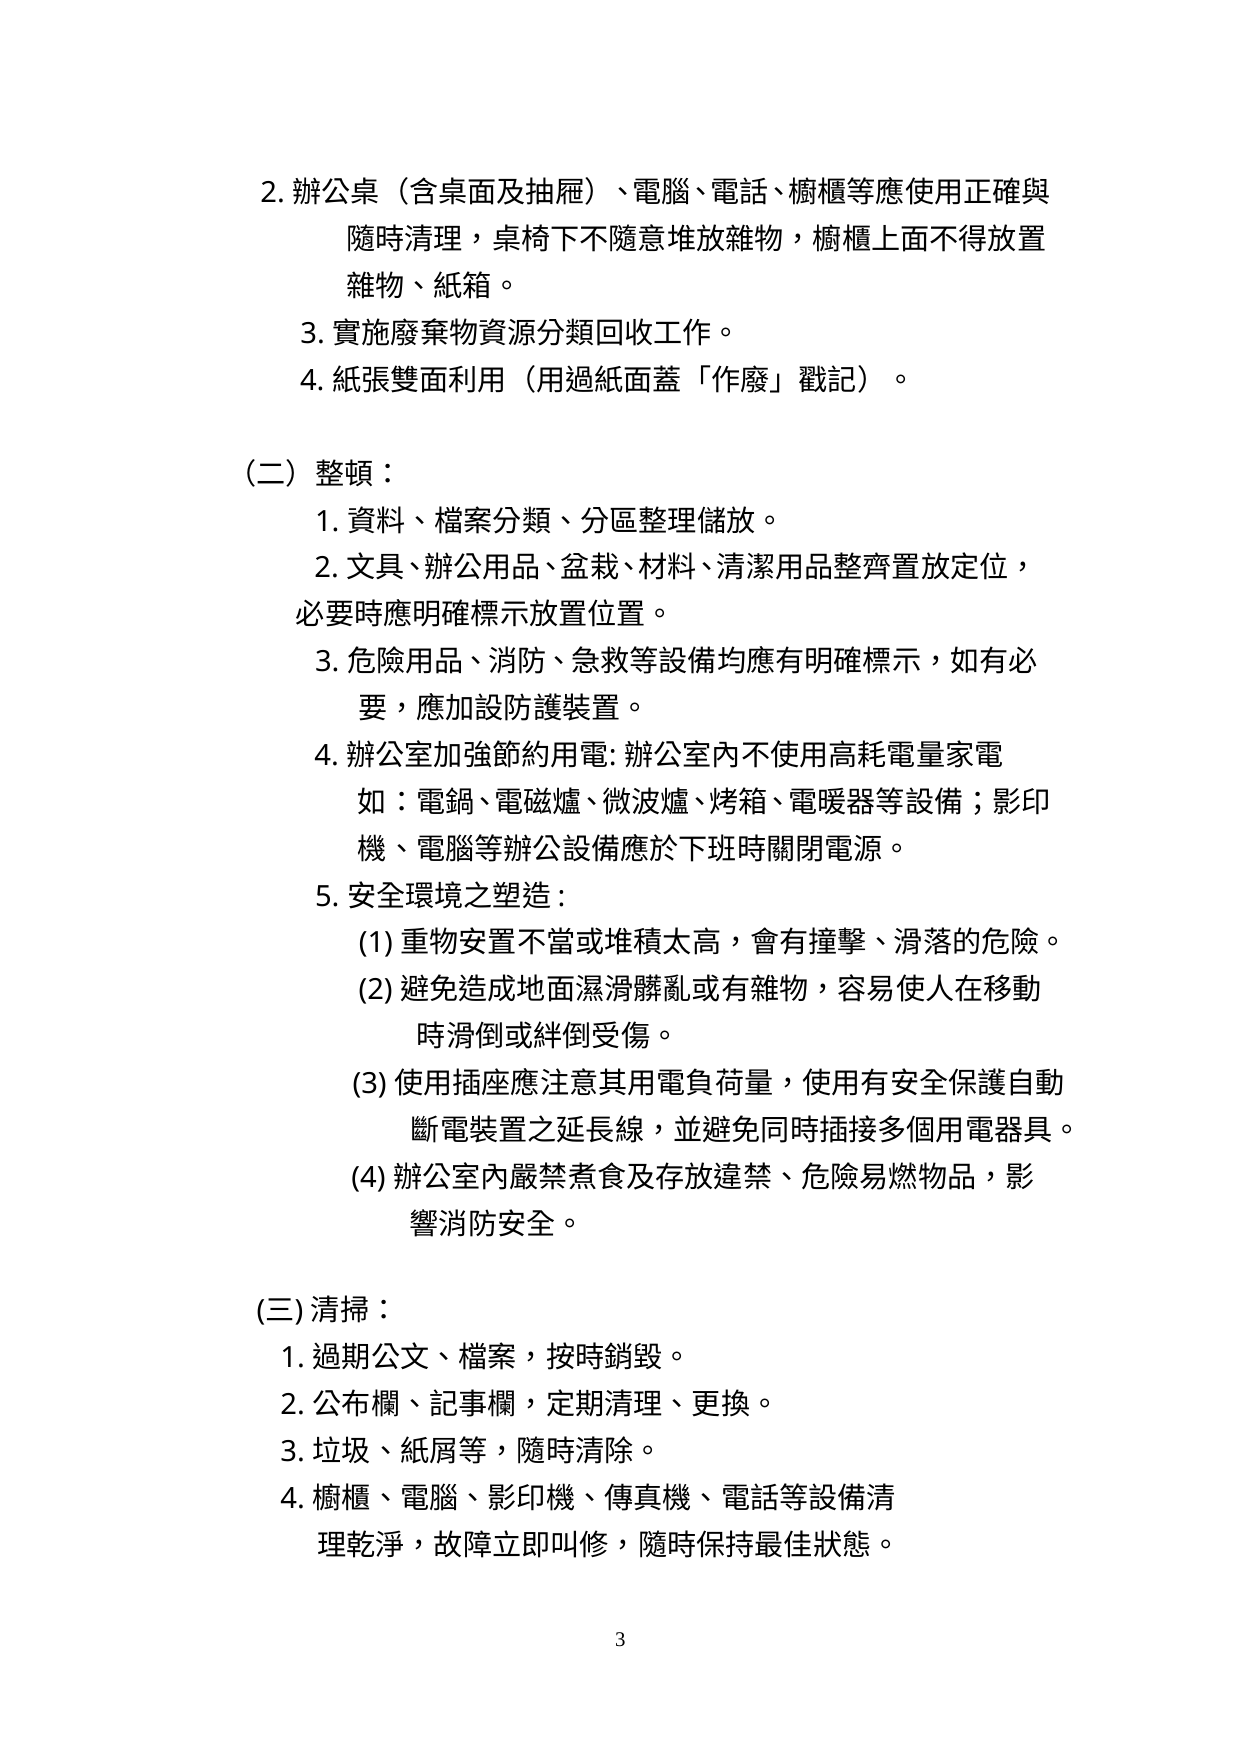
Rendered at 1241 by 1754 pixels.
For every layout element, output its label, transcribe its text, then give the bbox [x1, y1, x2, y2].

text （二）整頓： 1. 資料、檔案分類、分區整理儲放。 [227, 446, 1051, 539]
text 要，應加設防護裝置。 4. 辦公室加強節約用電: 辦公室內不使用高耗電量家電 [314, 680, 1051, 774]
text (4) 辦公室內嚴禁煮食及存放違禁、危險易燃物品，影響消防安全。 [351, 1149, 1051, 1243]
text 必要時應明確標示放置位置。 3. 危險用品、消防、急救等設備均應有明確標示，如有必 [227, 586, 1051, 680]
text 如：電鍋、電磁爐、微波爐、烤箱、電暖器等設備；影印機、電腦等辦公設備應於下班時關閉電源。 [358, 774, 1051, 868]
text 2. 辦公桌（含桌面及抽屜）、電腦、電話、櫥櫃等應使用正確與隨時清理，桌椅下不隨意堆放雜物，櫥櫃上面不得放置雜物、紙箱。 [215, 164, 1051, 305]
text 2. 文具、辦公用品、盆栽、材料、清潔用品整齊置放定位， [314, 539, 1051, 586]
text 3. 實施廢棄物資源分類回收工作。 [227, 305, 1051, 352]
text 理乾淨，故障立即叫修，隨時保持最佳狀態。 [227, 1517, 1051, 1563]
text 4. 紙張雙面利用（用過紙面蓋「作廢」戳記）。 [300, 352, 1038, 399]
text (1) 重物安置不當或堆積太高，會有撞擊、滑落的危險。 [227, 914, 1067, 961]
text (三) 清掃： 1. 過期公文、檔案，按時銷毀。 2. 公布欄、記事欄，定期清理、更換。 3. 垃圾、紙屑等，隨時清除。 4. 櫥櫃、電腦、影印機、傳真機、電話等設備清 [227, 1282, 1051, 1517]
text (2) 避免造成地面濕滑髒亂或有雜物，容易使人在移動時滑倒或絆倒受傷。 [358, 961, 1063, 1055]
text 5. 安全環境之塑造 : [227, 868, 1051, 914]
text (3) 使用插座應注意其用電負荷量，使用有安全保護自動斷電裝置之延長線，並避免同時插接多個用電器具。 [352, 1055, 1067, 1149]
